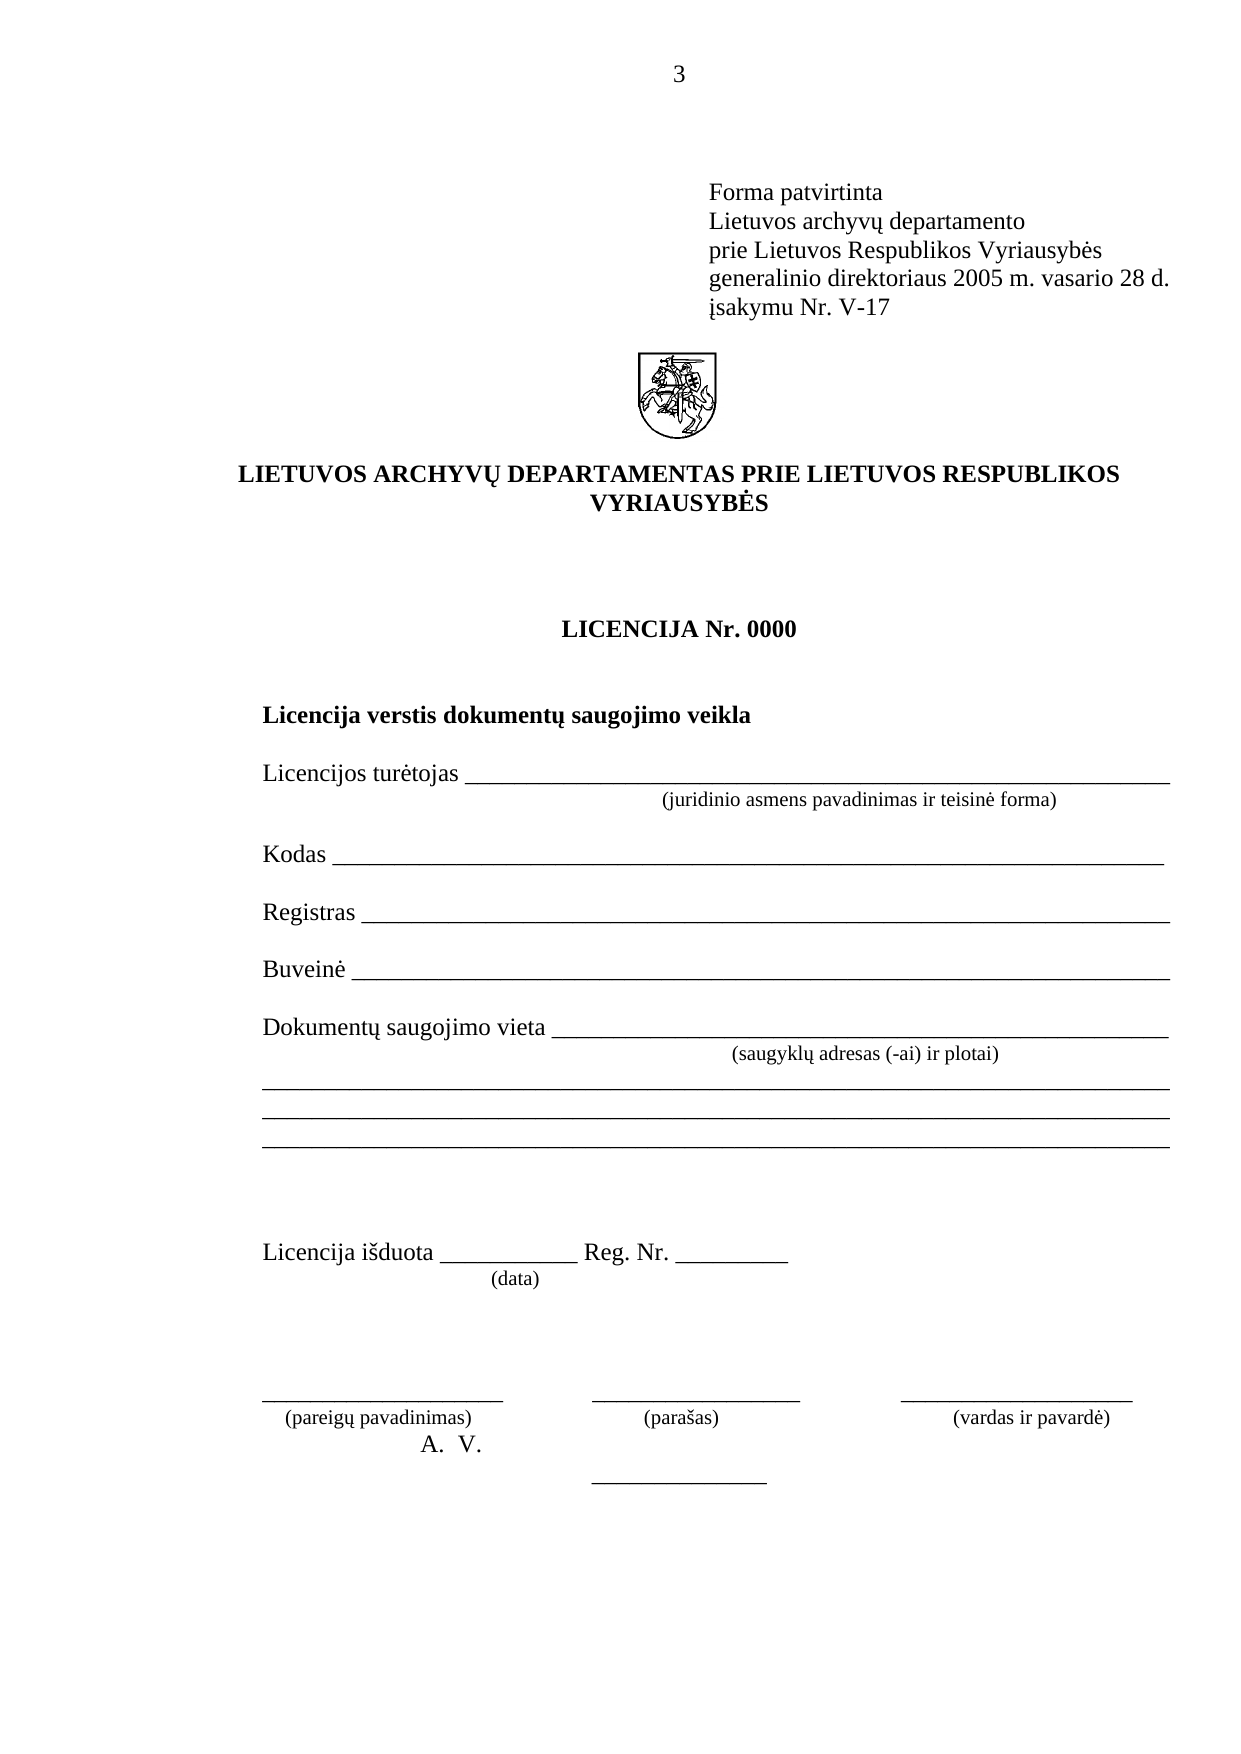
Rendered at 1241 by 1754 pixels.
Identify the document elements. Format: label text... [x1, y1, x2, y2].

text generalinio direktoriaus 2005 m. vasario 28 d. [177, 263, 1181, 292]
text prie Lietuvos Respublikos Vyriausybės [177, 235, 1181, 263]
table_cell LIETUVOS ARCHYVŲ DEPARTAMENTAS PRIE LIETUVOS RESPUBLIKOS VYRIAUSYBĖS [177, 460, 1181, 556]
table_cell LICENCIJA Nr. 0000 Licencija verstis dokumentų saugojimo veikla Licencijos turėtojas (juridinio asmens pavadinimas ir teisinė forma) Kodas Registras Buveinė Dokumentų saugojimo vieta (saugyklų adresas (-ai) ir plotai) Licencija išduota ___________ Reg. Nr. _________ (data) (pareigų pavadinimas) (parašas) (vardas ir pavardė) A. V. ______________ [177, 556, 1181, 1515]
text Forma patvirtinta [177, 177, 1181, 206]
text įsakymu Nr. V-17 [177, 292, 1181, 321]
table_header [177, 350, 1181, 459]
text Lietuvos archyvų departamento [177, 206, 1181, 235]
